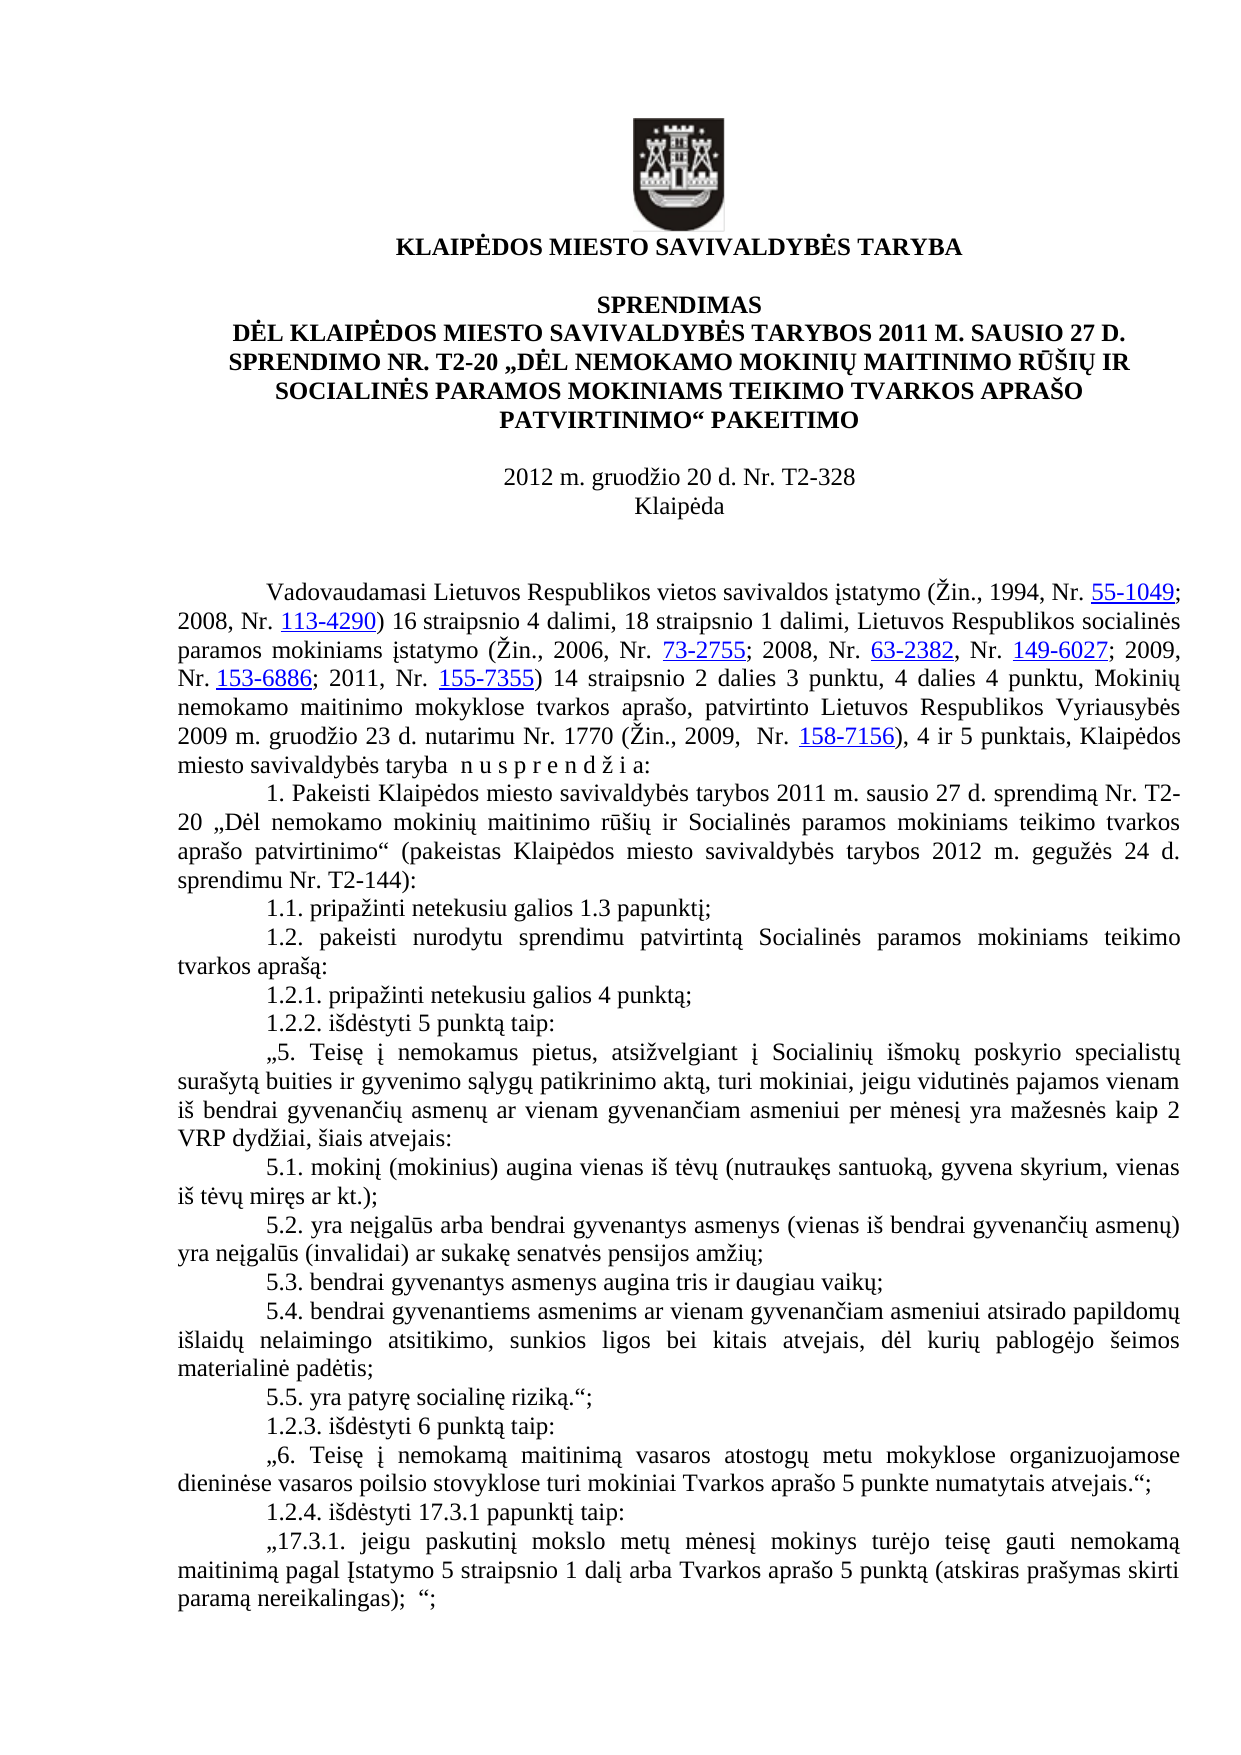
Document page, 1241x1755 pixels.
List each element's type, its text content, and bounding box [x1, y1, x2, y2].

text Vadovaudamasi Lietuvos Respublikos vietos savivaldos įstatymo (Žin., 1994, Nr. 55-1049; 2008, Nr. 113-4290) 16 straipsnio 4 dalimi, 18 straipsnio 1 dalimi, Lietuvos Respublikos socialinės paramos mokiniams įstatymo (Žin., 2006, Nr. 73-2755; 2008, Nr. 63-2382, Nr. 149-6027; 2009, Nr. 153-6886; 2011, Nr. 155-7355) 14 straipsnio 2 dalies 3 punktu, 4 dalies 4 punktu, Mokinių nemokamo maitinimo mokyklose tvarkos aprašo, patvirtinto Lietuvos Respublikos Vyriausybės 2009 m. gruodžio 23 d. nutarimu Nr. 1770 (Žin., 2009, Nr. 158-7156), 4 ir 5 punktais, Klaipėdos miesto savivaldybės taryba nusprendžia: [177, 577, 1181, 778]
text 1. Pakeisti Klaipėdos miesto savivaldybės tarybos 2011 m. sausio 27 d. sprendimą Nr. T2-20 „Dėl nemokamo mokinių maitinimo rūšių ir Socialinės paramos mokiniams teikimo tvarkos aprašo patvirtinimo“ (pakeistas Klaipėdos miesto savivaldybės tarybos 2012 m. gegužės 24 d. sprendimu Nr. T2-144): [177, 778, 1181, 893]
text 5.5. yra patyrę socialinę riziką.“; [177, 1382, 1181, 1411]
text SPRENDIMAS [177, 290, 1181, 318]
text 1.2. pakeisti nurodytu sprendimu patvirtintą Socialinės paramos mokiniams teikimo tvarkos aprašą: [177, 922, 1181, 980]
text DĖL KLAIPĖDOS MIESTO SAVIVALDYBĖS TARYBOS 2011 M. SAUSIO 27 D. SPRENDIMO NR. T2-20 „DĖL NEMOKAMO MOKINIŲ MAITINIMO RŪŠIŲ IR SOCIALINĖS PARAMOS MOKINIAMS TEIKIMO TVARKOS APRAŠO PATVIRTINIMO“ PAKEITIMO [177, 318, 1181, 433]
text KLAIPĖDOS MIESTO SAVIVALDYBĖS TARYBA [177, 232, 1181, 261]
text 5.4. bendrai gyvenantiems asmenims ar vienam gyvenančiam asmeniui atsirado papildomų išlaidų nelaimingo atsitikimo, sunkios ligos bei kitais atvejais, dėl kurių pablogėjo šeimos materialinė padėtis; [177, 1296, 1181, 1382]
text „5. Teisę į nemokamus pietus, atsižvelgiant į Socialinių išmokų poskyrio specialistų surašytą buities ir gyvenimo sąlygų patikrinimo aktą, turi mokiniai, jeigu vidutinės pajamos vienam iš bendrai gyvenančių asmenų ar vienam gyvenančiam asmeniui per mėnesį yra mažesnės kaip 2 VRP dydžiai, šiais atvejais: [177, 1037, 1181, 1152]
text 1.2.1. pripažinti netekusiu galios 4 punktą; [177, 980, 1181, 1008]
text 1.2.2. išdėstyti 5 punktą taip: [177, 1008, 1181, 1037]
text 5.2. yra neįgalūs arba bendrai gyvenantys asmenys (vienas iš bendrai gyvenančių asmenų) yra neįgalūs (invalidai) ar sukakę senatvės pensijos amžių; [177, 1210, 1181, 1267]
text 2012 m. gruodžio 20 d. Nr. T2-328 [177, 462, 1181, 491]
text Klaipėda [177, 491, 1181, 520]
text „6. Teisę į nemokamą maitinimą vasaros atostogų metu mokyklose organizuojamose dieninėse vasaros poilsio stovyklose turi mokiniai Tvarkos aprašo 5 punkte numatytais atvejais.“; [177, 1440, 1181, 1497]
text 1.2.4. išdėstyti 17.3.1 papunktį taip: [177, 1497, 1181, 1526]
text 5.1. mokinį (mokinius) augina vienas iš tėvų (nutraukęs santuoką, gyvena skyrium, vienas iš tėvų miręs ar kt.); [177, 1152, 1181, 1210]
text 5.3. bendrai gyvenantys asmenys augina tris ir daugiau vaikų; [177, 1267, 1181, 1296]
text 1.1. pripažinti netekusiu galios 1.3 papunktį; [177, 893, 1181, 922]
text 1.2.3. išdėstyti 6 punktą taip: [177, 1411, 1181, 1440]
text „17.3.1. jeigu paskutinį mokslo metų mėnesį mokinys turėjo teisę gauti nemokamą maitinimą pagal Įstatymo 5 straipsnio 1 dalį arba Tvarkos aprašo 5 punktą (atskiras prašymas skirti paramą nereikalingas); “; [177, 1526, 1181, 1612]
